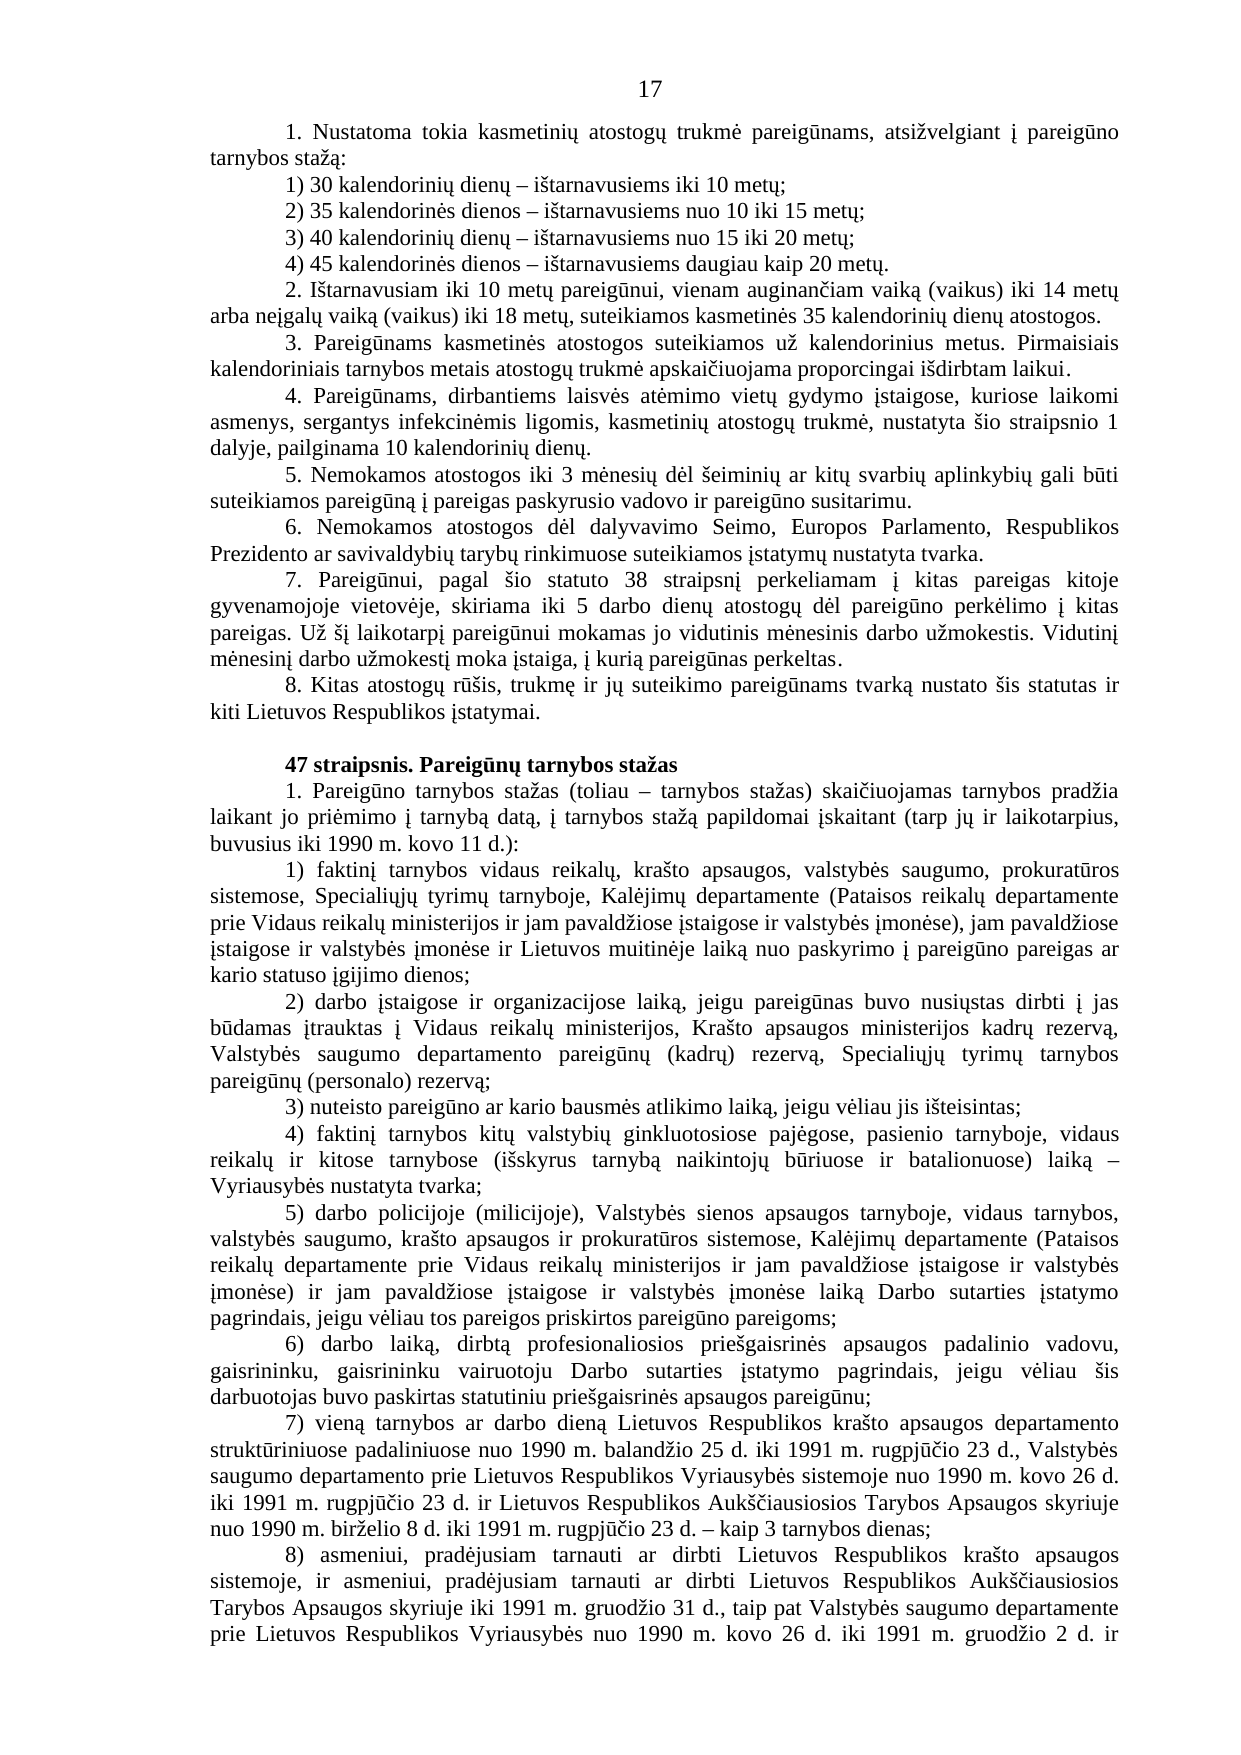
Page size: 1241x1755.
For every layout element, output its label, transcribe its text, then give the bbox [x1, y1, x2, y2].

text 1) 30 kalendorinių dienų – ištarnavusiems iki 10 metų; [210, 171, 1120, 197]
text 8. Kitas atostogų rūšis, trukmę ir jų suteikimo pareigūnams tvarką nustato šis statutas ir kiti Lietuvos Respublikos įstatymai. [210, 672, 1120, 724]
text 1) faktinį tarnybos vidaus reikalų, krašto apsaugos, valstybės saugumo, prokuratūros sistemose, Specialiųjų tyrimų tarnyboje, Kalėjimų departamente (Pataisos reikalų departamente prie Vidaus reikalų ministerijos ir jam pavaldžiose įstaigose ir valstybės įmonėse), jam pavaldžiose įstaigose ir valstybės įmonėse ir Lietuvos muitinėje laiką nuo paskyrimo į pareigūno pareigas ar kario statuso įgijimo dienos; [210, 856, 1120, 988]
text 5) darbo policijoje (milicijoje), Valstybės sienos apsaugos tarnyboje, vidaus tarnybos, valstybės saugumo, krašto apsaugos ir prokuratūros sistemose, Kalėjimų departamente (Pataisos reikalų departamente prie Vidaus reikalų ministerijos ir jam pavaldžiose įstaigose ir valstybės įmonėse) ir jam pavaldžiose įstaigose ir valstybės įmonėse laiką Darbo sutarties įstatymo pagrindais, jeigu vėliau tos pareigos priskirtos pareigūno pareigoms; [210, 1199, 1120, 1330]
text 4) 45 kalendorinės dienos – ištarnavusiems daugiau kaip 20 metų. [210, 250, 1120, 276]
text 7. Pareigūnui, pagal šio statuto 38 straipsnį perkeliamam į kitas pareigas kitoje gyvenamojoje vietovėje, skiriama iki 5 darbo dienų atostogų dėl pareigūno perkėlimo į kitas pareigas. Už šį laikotarpį pareigūnui mokamas jo vidutinis mėnesinis darbo užmokestis. Vidutinį mėnesinį darbo užmokestį moka įstaiga, į kurią pareigūnas perkeltas. [210, 566, 1120, 672]
text 6) darbo laiką, dirbtą profesionaliosios priešgaisrinės apsaugos padalinio vadovu, gaisrininku, gaisrininku vairuotoju Darbo sutarties įstatymo pagrindais, jeigu vėliau šis darbuotojas buvo paskirtas statutiniu priešgaisrinės apsaugos pareigūnu; [210, 1330, 1120, 1409]
text 7) vieną tarnybos ar darbo dieną Lietuvos Respublikos krašto apsaugos departamento struktūriniuose padaliniuose nuo 1990 m. balandžio 25 d. iki 1991 m. rugpjūčio 23 d., Valstybės saugumo departamento prie Lietuvos Respublikos Vyriausybės sistemoje nuo 1990 m. kovo 26 d. iki 1991 m. rugpjūčio 23 d. ir Lietuvos Respublikos Aukščiausiosios Tarybos Apsaugos skyriuje nuo 1990 m. birželio 8 d. iki 1991 m. rugpjūčio 23 d. – kaip 3 tarnybos dienas; [210, 1409, 1120, 1541]
text 2) darbo įstaigose ir organizacijose laiką, jeigu pareigūnas buvo nusiųstas dirbti į jas būdamas įtrauktas į Vidaus reikalų ministerijos, Krašto apsaugos ministerijos kadrų rezervą, Valstybės saugumo departamento pareigūnų (kadrų) rezervą, Specialiųjų tyrimų tarnybos pareigūnų (personalo) rezervą; [210, 988, 1120, 1093]
text 47 straipsnis. Pareigūnų tarnybos stažas [210, 751, 1120, 777]
text 2. Ištarnavusiam iki 10 metų pareigūnui, vienam auginančiam vaiką (vaikus) iki 14 metų arba neįgalų vaiką (vaikus) iki 18 metų, suteikiamos kasmetinės 35 kalendorinių dienų atostogos. [210, 276, 1120, 329]
text 3. Pareigūnams kasmetinės atostogos suteikiamos už kalendorinius metus. Pirmaisiais kalendoriniais tarnybos metais atostogų trukmė apskaičiuojama proporcingai išdirbtam laikui. [210, 329, 1120, 382]
text 2) 35 kalendorinės dienos – ištarnavusiems nuo 10 iki 15 metų; [210, 197, 1120, 223]
text 4. Pareigūnams, dirbantiems laisvės atėmimo vietų gydymo įstaigose, kuriose laikomi asmenys, sergantys infekcinėmis ligomis, kasmetinių atostogų trukmė, nustatyta šio straipsnio 1 dalyje, pailginama 10 kalendorinių dienų. [210, 382, 1120, 461]
text 8) asmeniui, pradėjusiam tarnauti ar dirbti Lietuvos Respublikos krašto apsaugos sistemoje, ir asmeniui, pradėjusiam tarnauti ar dirbti Lietuvos Respublikos Aukščiausiosios Tarybos Apsaugos skyriuje iki 1991 m. gruodžio 31 d., taip pat Valstybės saugumo departamente prie Lietuvos Respublikos Vyriausybės nuo 1990 m. kovo 26 d. iki 1991 m. gruodžio 2 d. ir [210, 1541, 1120, 1647]
text 5. Nemokamos atostogos iki 3 mėnesių dėl šeiminių ar kitų svarbių aplinkybių gali būti suteikiamos pareigūną į pareigas paskyrusio vadovo ir pareigūno susitarimu. [210, 461, 1120, 513]
text 3) nuteisto pareigūno ar kario bausmės atlikimo laiką, jeigu vėliau jis išteisintas; [210, 1093, 1120, 1119]
text 4) faktinį tarnybos kitų valstybių ginkluotosiose pajėgose, pasienio tarnyboje, vidaus reikalų ir kitose tarnybose (išskyrus tarnybą naikintojų būriuose ir batalionuose) laiką – Vyriausybės nustatyta tvarka; [210, 1119, 1120, 1199]
text 3) 40 kalendorinių dienų – ištarnavusiems nuo 15 iki 20 metų; [210, 223, 1120, 250]
text 1. Nustatoma tokia kasmetinių atostogų trukmė pareigūnams, atsižvelgiant į pareigūno tarnybos stažą: [210, 118, 1120, 171]
text 6. Nemokamos atostogos dėl dalyvavimo Seimo, Europos Parlamento, Respublikos Prezidento ar savivaldybių tarybų rinkimuose suteikiamos įstatymų nustatyta tvarka. [210, 513, 1120, 566]
text 1. Pareigūno tarnybos stažas (toliau – tarnybos stažas) skaičiuojamas tarnybos pradžia laikant jo priėmimo į tarnybą datą, į tarnybos stažą papildomai įskaitant (tarp jų ir laikotarpius, buvusius iki 1990 m. kovo 11 d.): [210, 777, 1120, 856]
